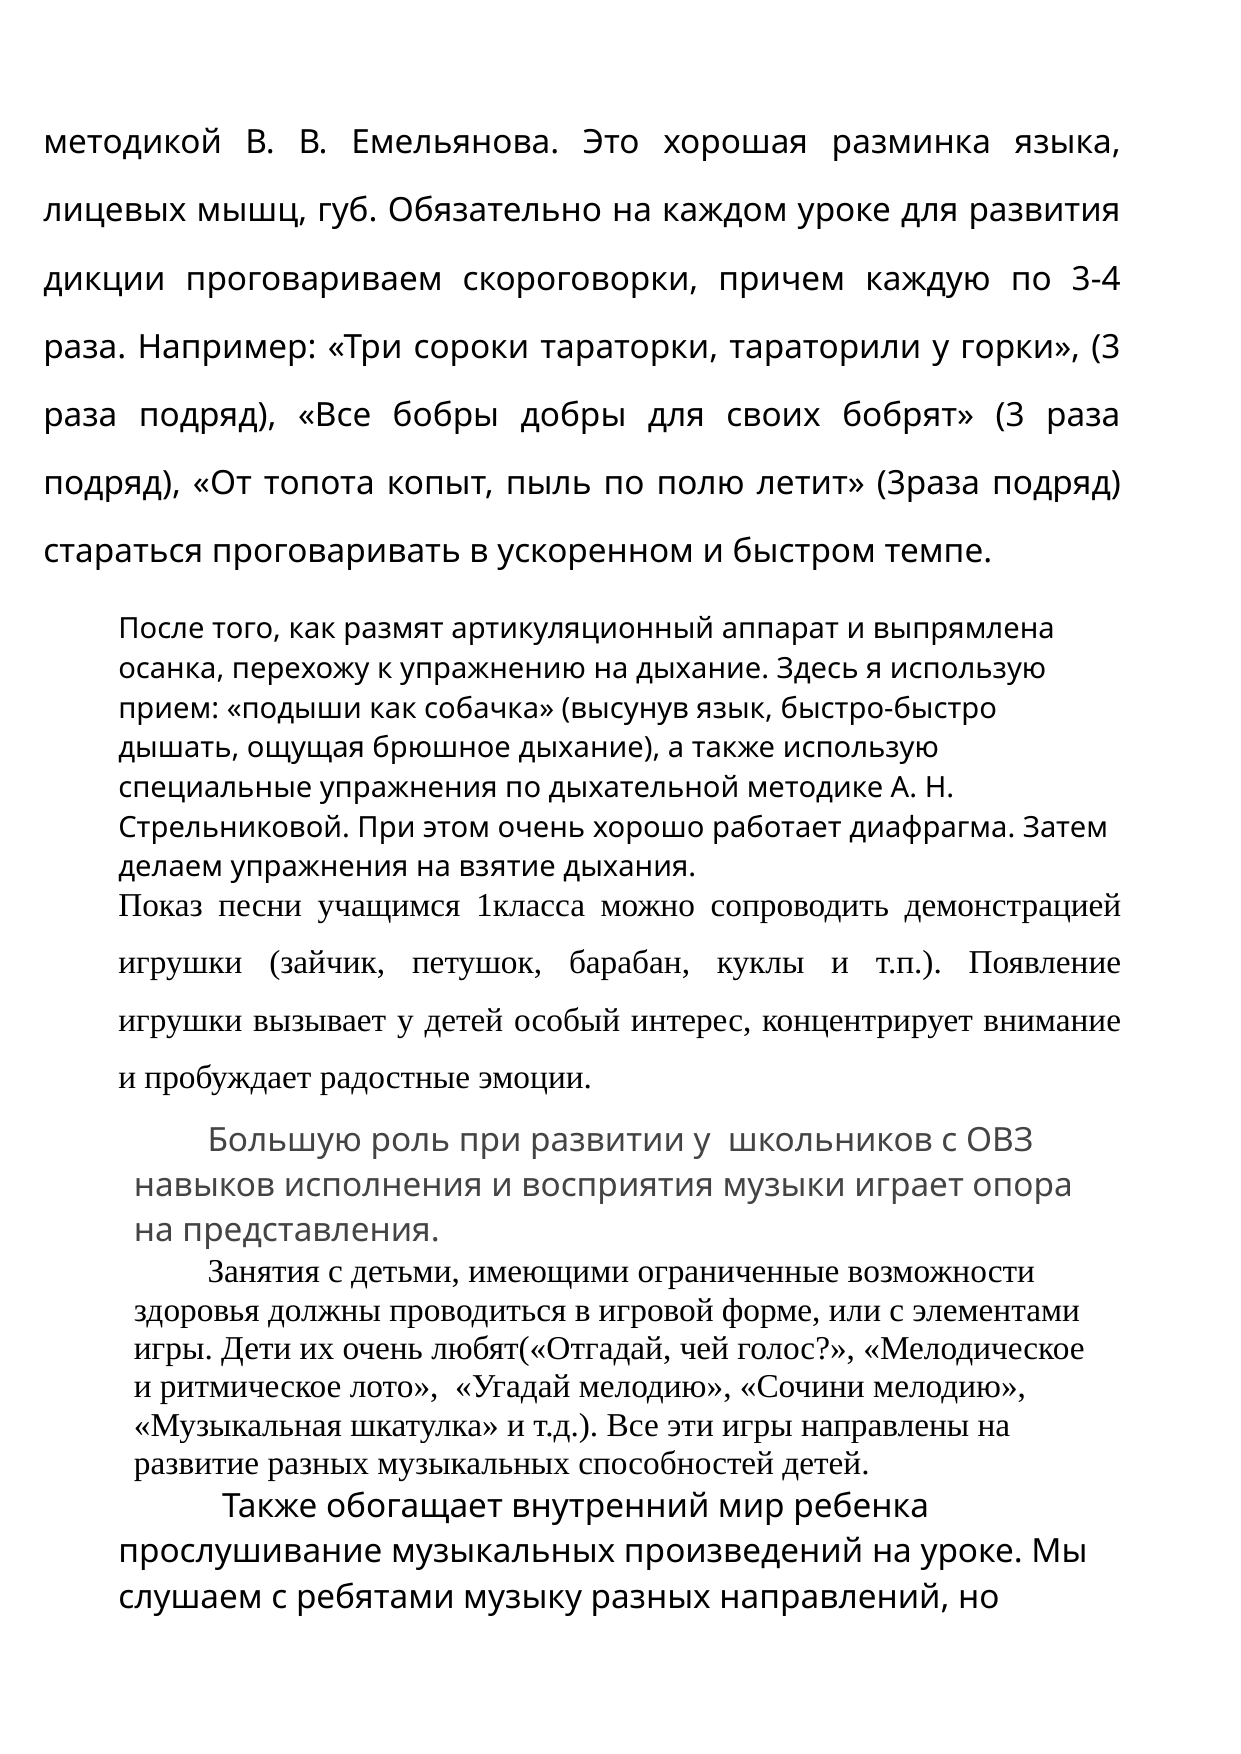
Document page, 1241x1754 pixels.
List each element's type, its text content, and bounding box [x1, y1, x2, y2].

text После того, как размят артикуляционный аппарат и выпрямлена осанка, перехожу к упражнению на дыхание. Здесь я использую прием: «подыши как собачка» (высунув язык, быстро-быстро дышать, ощущая брюшное дыхание), а также использую специальные упражнения по дыхательной методике А. Н. Стрельниковой. При этом очень хорошо работает диафрагма. Затем делаем упражнения на взятие дыхания. [118, 607, 1122, 885]
text Также обогащает внутренний мир ребенка прослушивание музыкальных произведений на уроке. Мы слушаем с ребятами музыку разных направлений, но [118, 1482, 1122, 1618]
text Занятия с детьми, имеющими ограниченные возможности здоровья должны проводиться в игровой форме, или с элементами игры. Дети их очень любят(«Отгадай, чей голос?», «Мелодическое и ритмическое лото», «Угадай мелодию», «Сочини мелодию», «Музыкальная шкатулка» и т.д.). Все эти игры направлены на развитие разных музыкальных способностей детей. [134, 1252, 1106, 1482]
text Большую роль при развитии у школьников с ОВЗ навыков исполнения и восприятия музыки играет опора на представления. [134, 1115, 1106, 1252]
text методикой В. В. Емельянова. Это хорошая разминка языка, лицевых мышц, губ. Обязательно на каждом уроке для развития дикции проговариваем скороговорки, причем каждую по 3-4 раза. Например: «Три сороки тараторки, тараторили у горки», (3 раза подряд), «Все бобры добры для своих бобрят» (3 раза подряд), «От топота копыт, пыль по полю летит» (3раза подряд) стараться проговаривать в ускоренном и быстром темпе. [43, 118, 1122, 572]
text Показ песни учащимся 1класса можно сопроводить демонстрацией игрушки (зайчик, петушок, барабан, куклы и т.п.). Появление игрушки вызывает у детей особый интерес, концентрирует внимание и пробуждает радостные эмоции. [118, 885, 1122, 1096]
